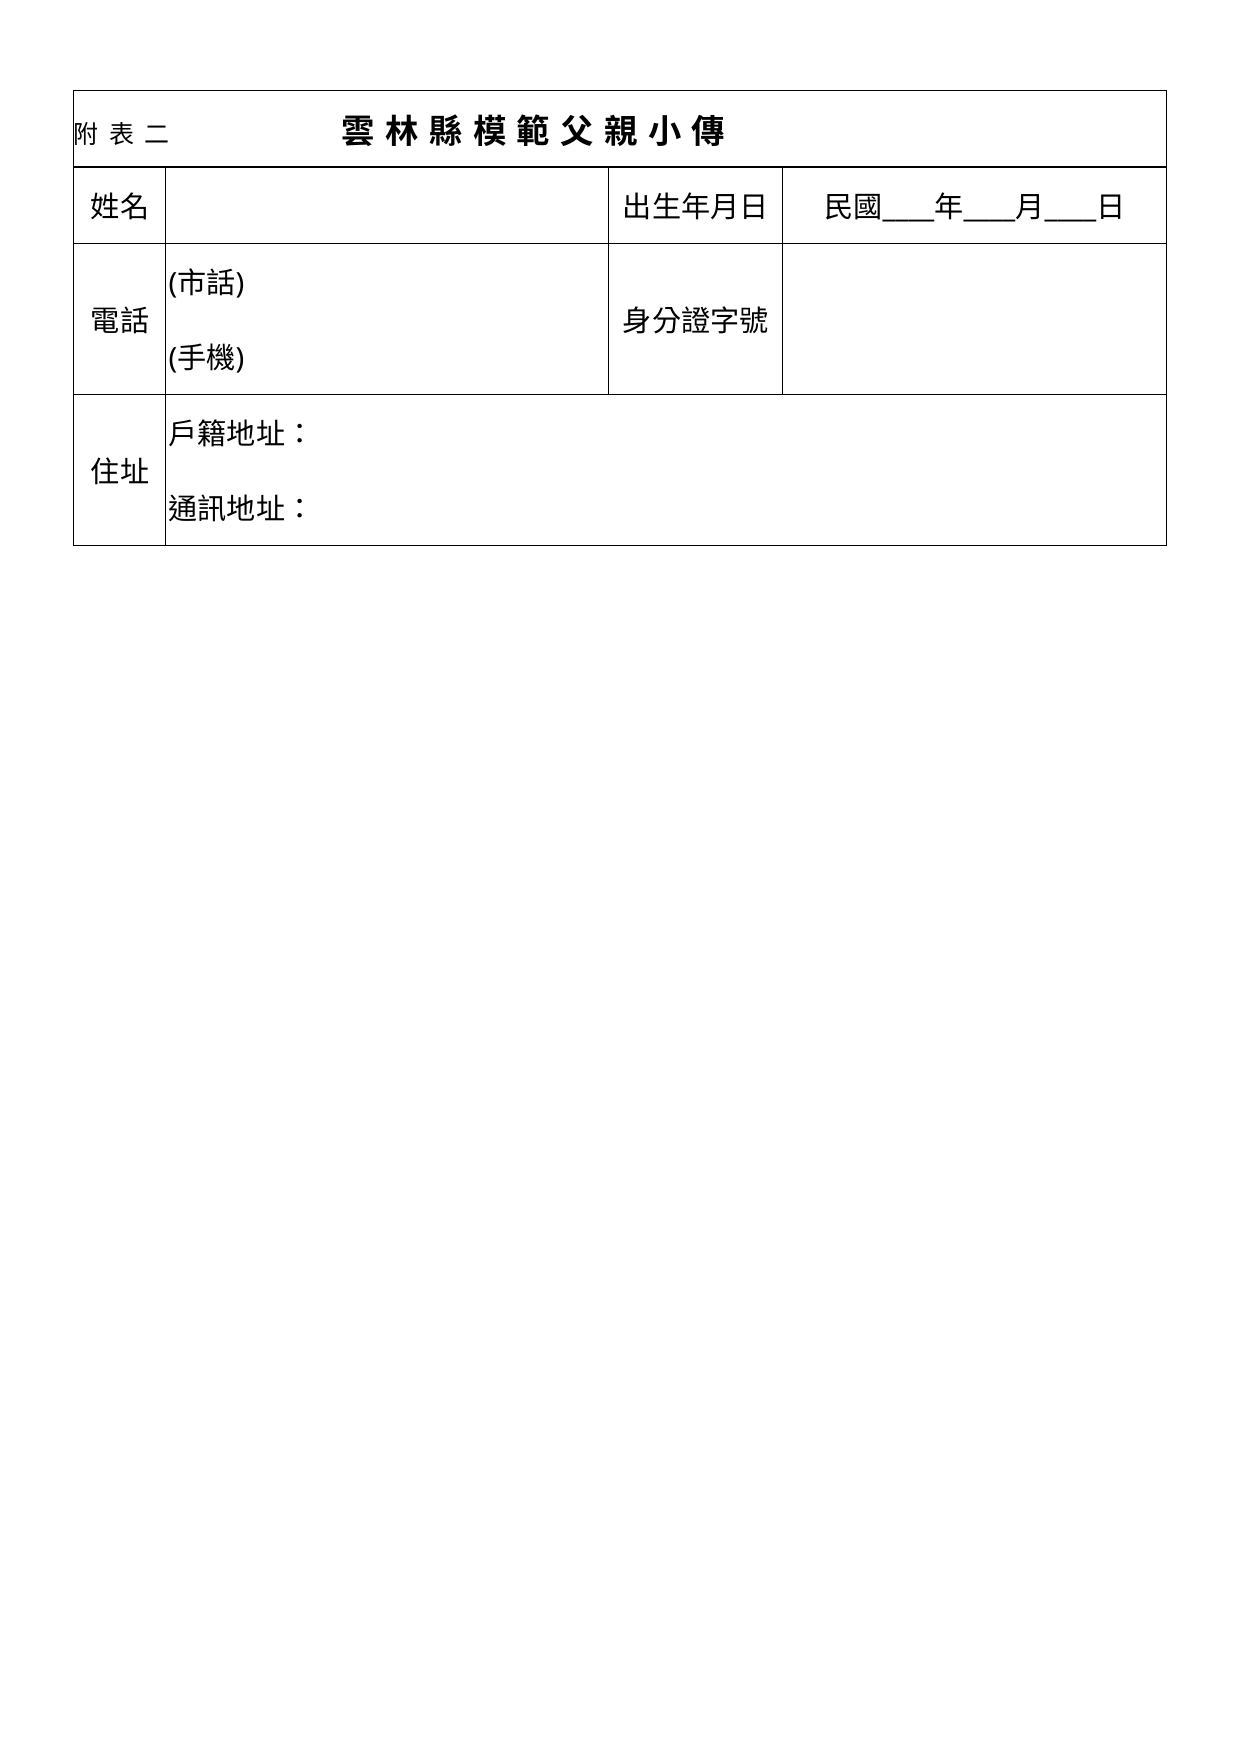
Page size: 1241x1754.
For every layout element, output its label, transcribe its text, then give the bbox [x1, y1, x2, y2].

table_header 附表二 雲林縣模範父親小傳 [74, 91, 1166, 166]
table_cell 電話 [74, 244, 165, 393]
table_cell 出生年月日 [609, 168, 782, 242]
table_cell 姓名 [74, 168, 165, 242]
table_cell (市話) (手機) [166, 244, 608, 393]
table_cell [166, 168, 608, 242]
table_cell 民國____年____月____日 [783, 168, 1166, 242]
table_cell 住址 [74, 395, 165, 544]
table_cell [783, 244, 1166, 393]
table_cell 身分證字號 [609, 244, 782, 393]
table_cell 戶籍地址： 通訊地址： [166, 395, 1166, 544]
